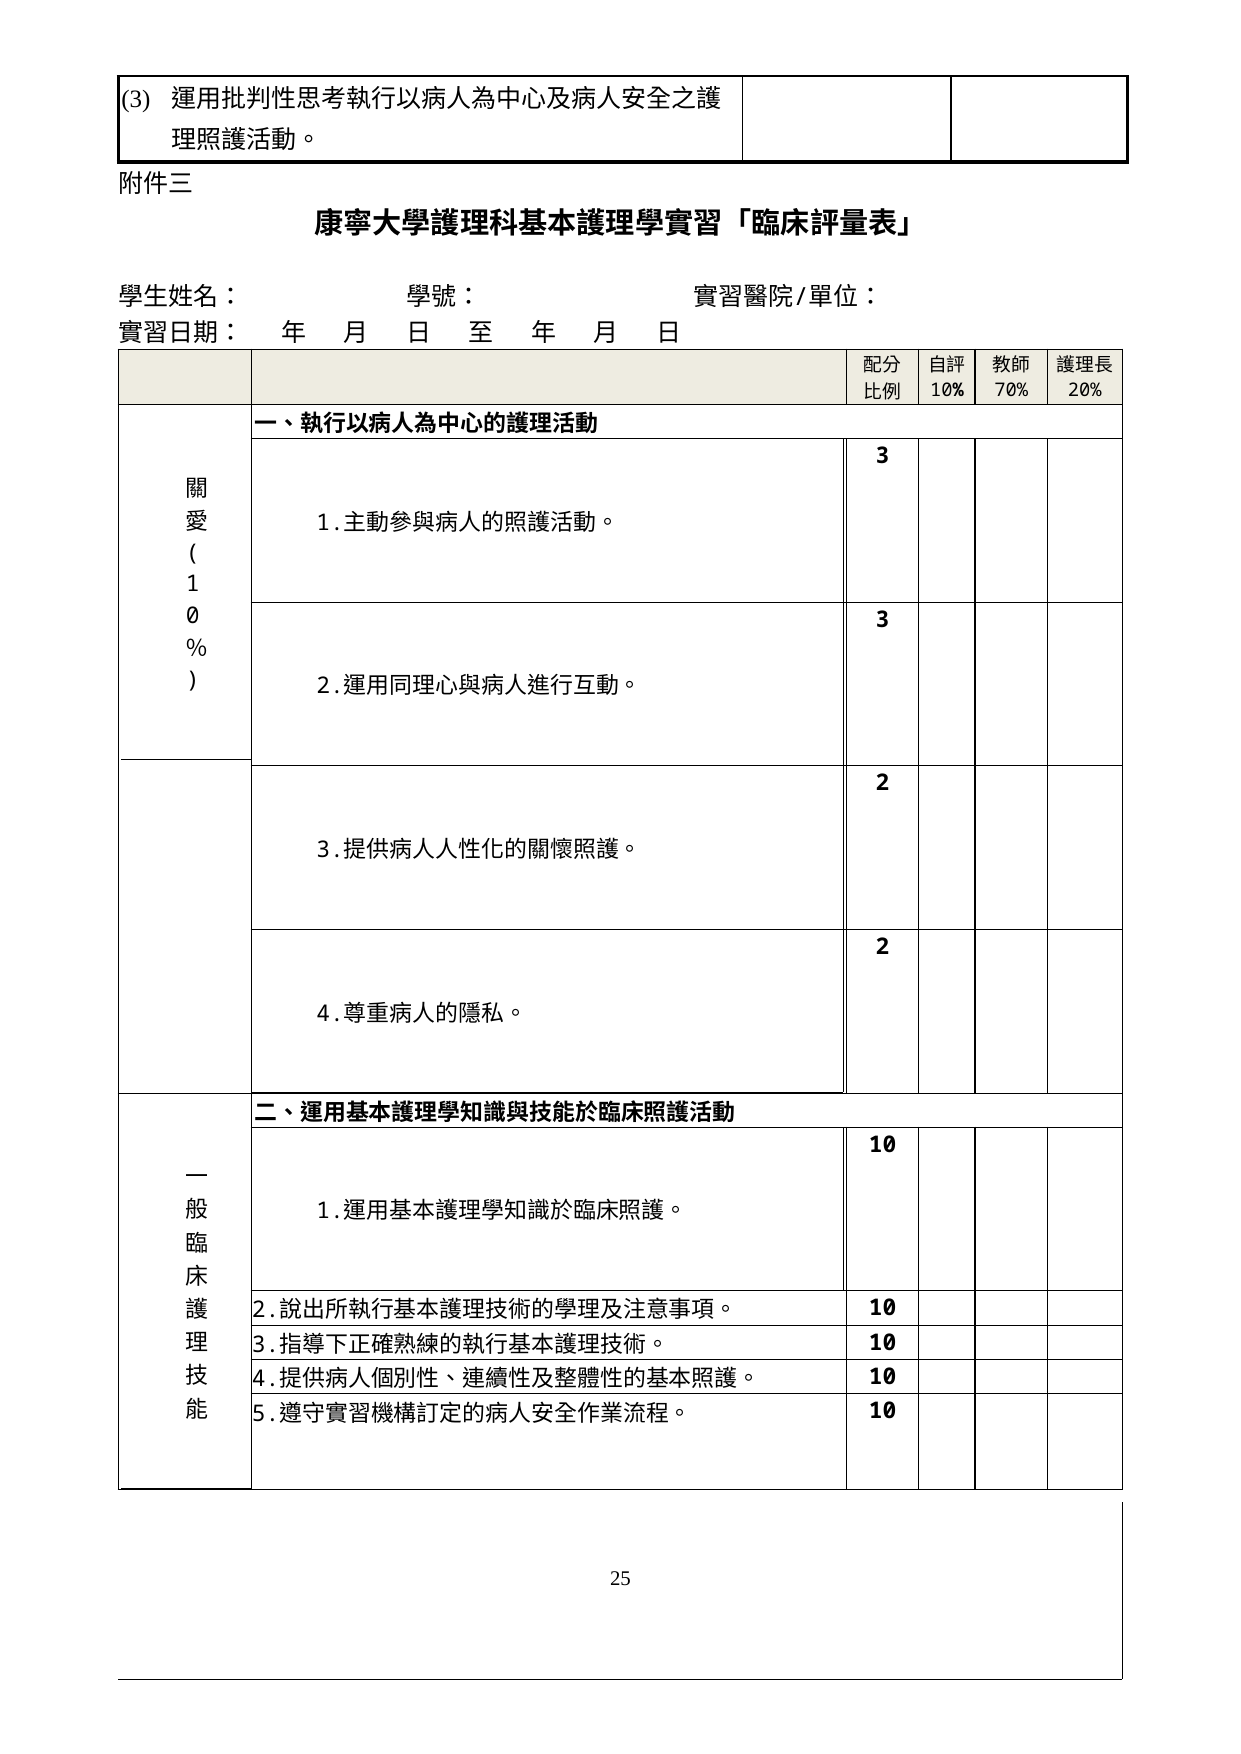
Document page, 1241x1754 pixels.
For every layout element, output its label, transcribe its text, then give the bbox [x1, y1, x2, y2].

table_cell 3.提供病人人性化的關懷照護。 [252, 766, 843, 929]
table_cell 一般臨床護理技能 [119, 1094, 251, 1488]
table_cell [976, 930, 1047, 1092]
table_cell 2.說出所執行基本護理技術的學理及注意事項。 [252, 1291, 846, 1324]
table_cell 10 [847, 1291, 918, 1324]
table_header 教師 70% [976, 350, 1047, 404]
table_header [252, 350, 846, 404]
table_cell [976, 603, 1047, 765]
text 實習日期： 年 月 日 至 年 月 日 [118, 312, 1122, 348]
table_cell [919, 1291, 974, 1324]
table_cell 4.提供病人個別性、連續性及整體性的基本照護。 [252, 1360, 846, 1393]
table_cell [919, 603, 974, 765]
table_cell 3.指導下正確熟練的執行基本護理技術。 [252, 1326, 846, 1359]
table_cell 二、運用基本護理學知識與技能於臨床照護活動 [252, 1094, 1122, 1127]
table_cell 1.運用基本護理學知識於臨床照護。 [252, 1128, 843, 1290]
text 附件三 [118, 164, 1122, 200]
table_cell 2.運用同理心與病人進行互動。 [252, 603, 843, 765]
table_cell 4.尊重病人的隱私。 [252, 930, 843, 1092]
table_header 護理長 20% [1048, 350, 1122, 404]
table_cell 10 [847, 1326, 918, 1359]
table_cell [1048, 766, 1122, 929]
table_cell [976, 439, 1047, 602]
table_cell 10 [847, 1394, 918, 1488]
table_cell [976, 766, 1047, 929]
table_cell [1048, 1326, 1122, 1359]
table_cell [952, 77, 1126, 160]
table_cell [919, 1360, 974, 1393]
table_cell [1048, 439, 1122, 602]
table_header 配分 比例 [847, 350, 918, 404]
table_cell [919, 930, 974, 1092]
table_cell [1048, 930, 1122, 1092]
text 康寧大學護理科基本護理學實習「臨床評量表」 [118, 200, 1122, 242]
table_cell 3 [847, 603, 918, 765]
table_cell 七、批判性思考能力(5%) 運用病歷、會談、觀察收集病人資料。 發現病人基本健康問題及其影響因素。 運用批判性思考執行以病人為中心及病人安全之護理照護活動。 [120, 77, 742, 160]
table_cell 1.主動參與病人的照護活動。 [252, 439, 843, 602]
table_header [119, 350, 251, 404]
table_cell [976, 1128, 1047, 1290]
table_cell [919, 766, 974, 929]
table_cell [1048, 1394, 1122, 1488]
table_cell [976, 1394, 1047, 1488]
table_cell [919, 1128, 974, 1290]
table_cell 2 [847, 930, 918, 1092]
table_cell [1048, 1128, 1122, 1290]
table_header 自評 10% [919, 350, 974, 404]
table_cell [976, 1291, 1047, 1324]
table_cell 關愛 (10％) [119, 405, 251, 1092]
table_cell 5.遵守實習機構訂定的病人安全作業流程。 [252, 1394, 846, 1488]
table_cell [1048, 603, 1122, 765]
table_cell [1048, 1360, 1122, 1393]
table_cell 一、執行以病人為中心的護理活動 [252, 405, 1122, 438]
table_cell [919, 1326, 974, 1359]
table_cell 10 [847, 1128, 918, 1290]
table_cell 3 [847, 439, 918, 602]
table_cell [919, 439, 974, 602]
table_cell [919, 1394, 974, 1488]
table_cell [1048, 1291, 1122, 1324]
text 學生姓名： 學號： 實習醫院/單位： [118, 276, 1122, 312]
table_cell 2 [847, 766, 918, 929]
table_cell [976, 1326, 1047, 1359]
table_cell [976, 1360, 1047, 1393]
table_cell 10 [847, 1360, 918, 1393]
table_cell [743, 77, 950, 160]
